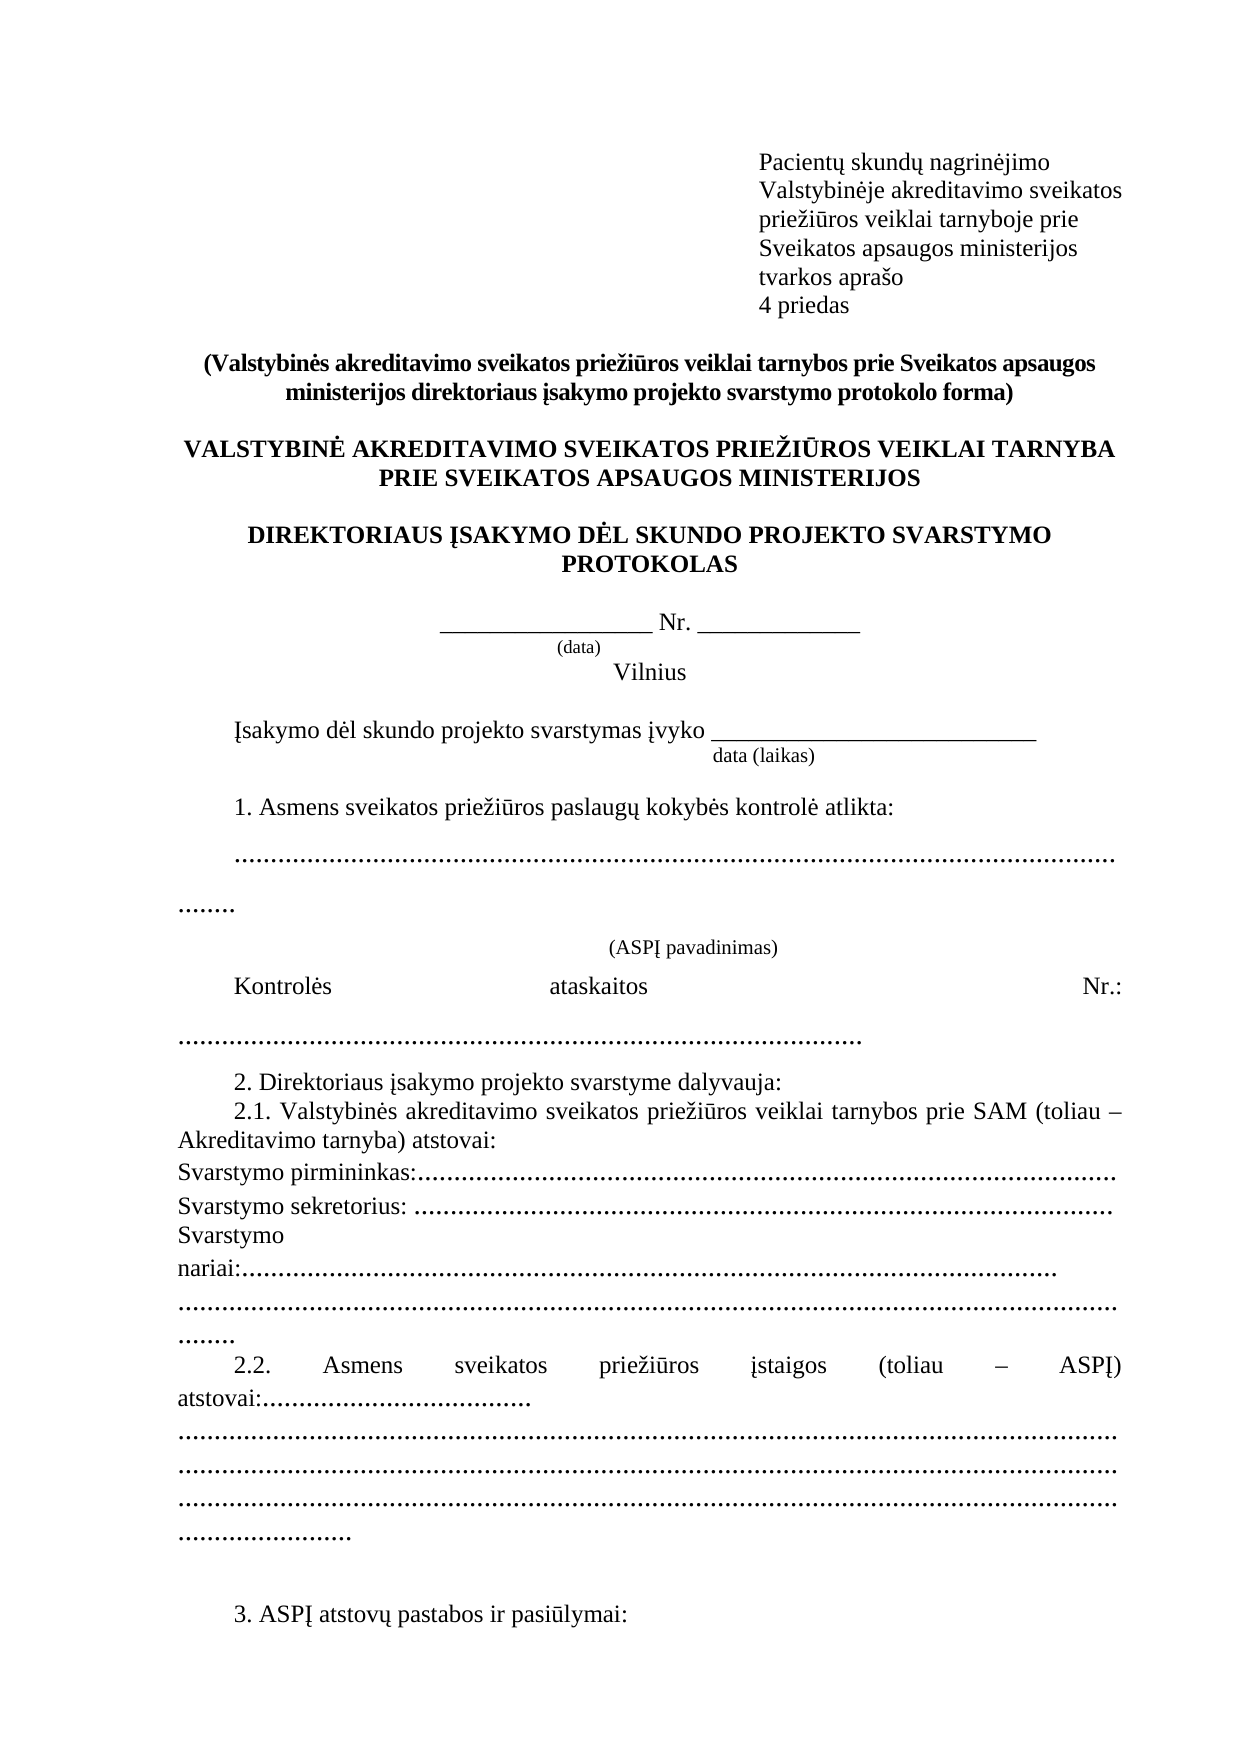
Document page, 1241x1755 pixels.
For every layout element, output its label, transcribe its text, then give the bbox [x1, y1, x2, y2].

text ................................................................................................................................. [177, 835, 1122, 918]
text 3. ASPĮ atstovų pastabos ir pasiūlymai: [177, 1599, 1122, 1628]
text Pacientų skundų nagrinėjimo Valstybinėje akreditavimo sveikatos priežiūros veiklai tarnyboje prie Sveikatos apsaugos ministerijos tvarkos aprašo [758, 147, 1122, 291]
text 2. Direktoriaus įsakymo projekto svarstyme dalyvauja: [177, 1067, 1122, 1096]
text Vilnius [177, 657, 1122, 686]
text ......................................................................................................................................... [177, 1283, 1122, 1350]
text DIREKTORIAUS ĮSAKYMO DĖL SKUNDO PROJEKTO SVARSTYMO PROTOKOLAS [177, 521, 1122, 578]
text _________________ Nr. _____________ [177, 607, 1122, 636]
text ........................................................................................................................................................................................................................................................................................................................................................................................................................... [177, 1412, 1122, 1546]
text 2.2. Asmens sveikatos priežiūros įstaigos (toliau – ASPĮ) atstovai:..................................... [177, 1350, 1122, 1412]
text Įsakymo dėl skundo projekto svarstymas įvyko __________________________ [177, 715, 1122, 743]
text Svarstymo pirmininkas:................................................................................................ [177, 1153, 1122, 1187]
text Svarstymo nariai:................................................................................................................ [177, 1221, 1122, 1283]
text data (laikas) [177, 743, 1122, 767]
text (ASPĮ pavadinimas) [177, 935, 1122, 959]
text Kontrolės ataskaitos Nr.: .............................................................................................. [177, 971, 1122, 1050]
text Svarstymo sekretorius: ................................................................................................ [177, 1187, 1122, 1221]
text 1. Asmens sveikatos priežiūros paslaugų kokybės kontrolė atlikta: [177, 792, 1122, 820]
text VALSTYBINĖ AKREDITAVIMO SVEIKATOS PRIEŽIŪROS VEIKLAI TARNYBA PRIE SVEIKATOS APSAUGOS MINISTERIJOS [177, 434, 1122, 492]
text (data) [177, 636, 1122, 657]
text 2.1. Valstybinės akreditavimo sveikatos priežiūros veiklai tarnybos prie SAM (toliau –Akreditavimo tarnyba) atstovai: [177, 1096, 1122, 1153]
text (Valstybinės akreditavimo sveikatos priežiūros veiklai tarnybos prie Sveikatos apsaugos ministerijos direktoriaus įsakymo projekto svarstymo protokolo forma) [177, 348, 1122, 406]
text 4 priedas [758, 291, 1122, 319]
